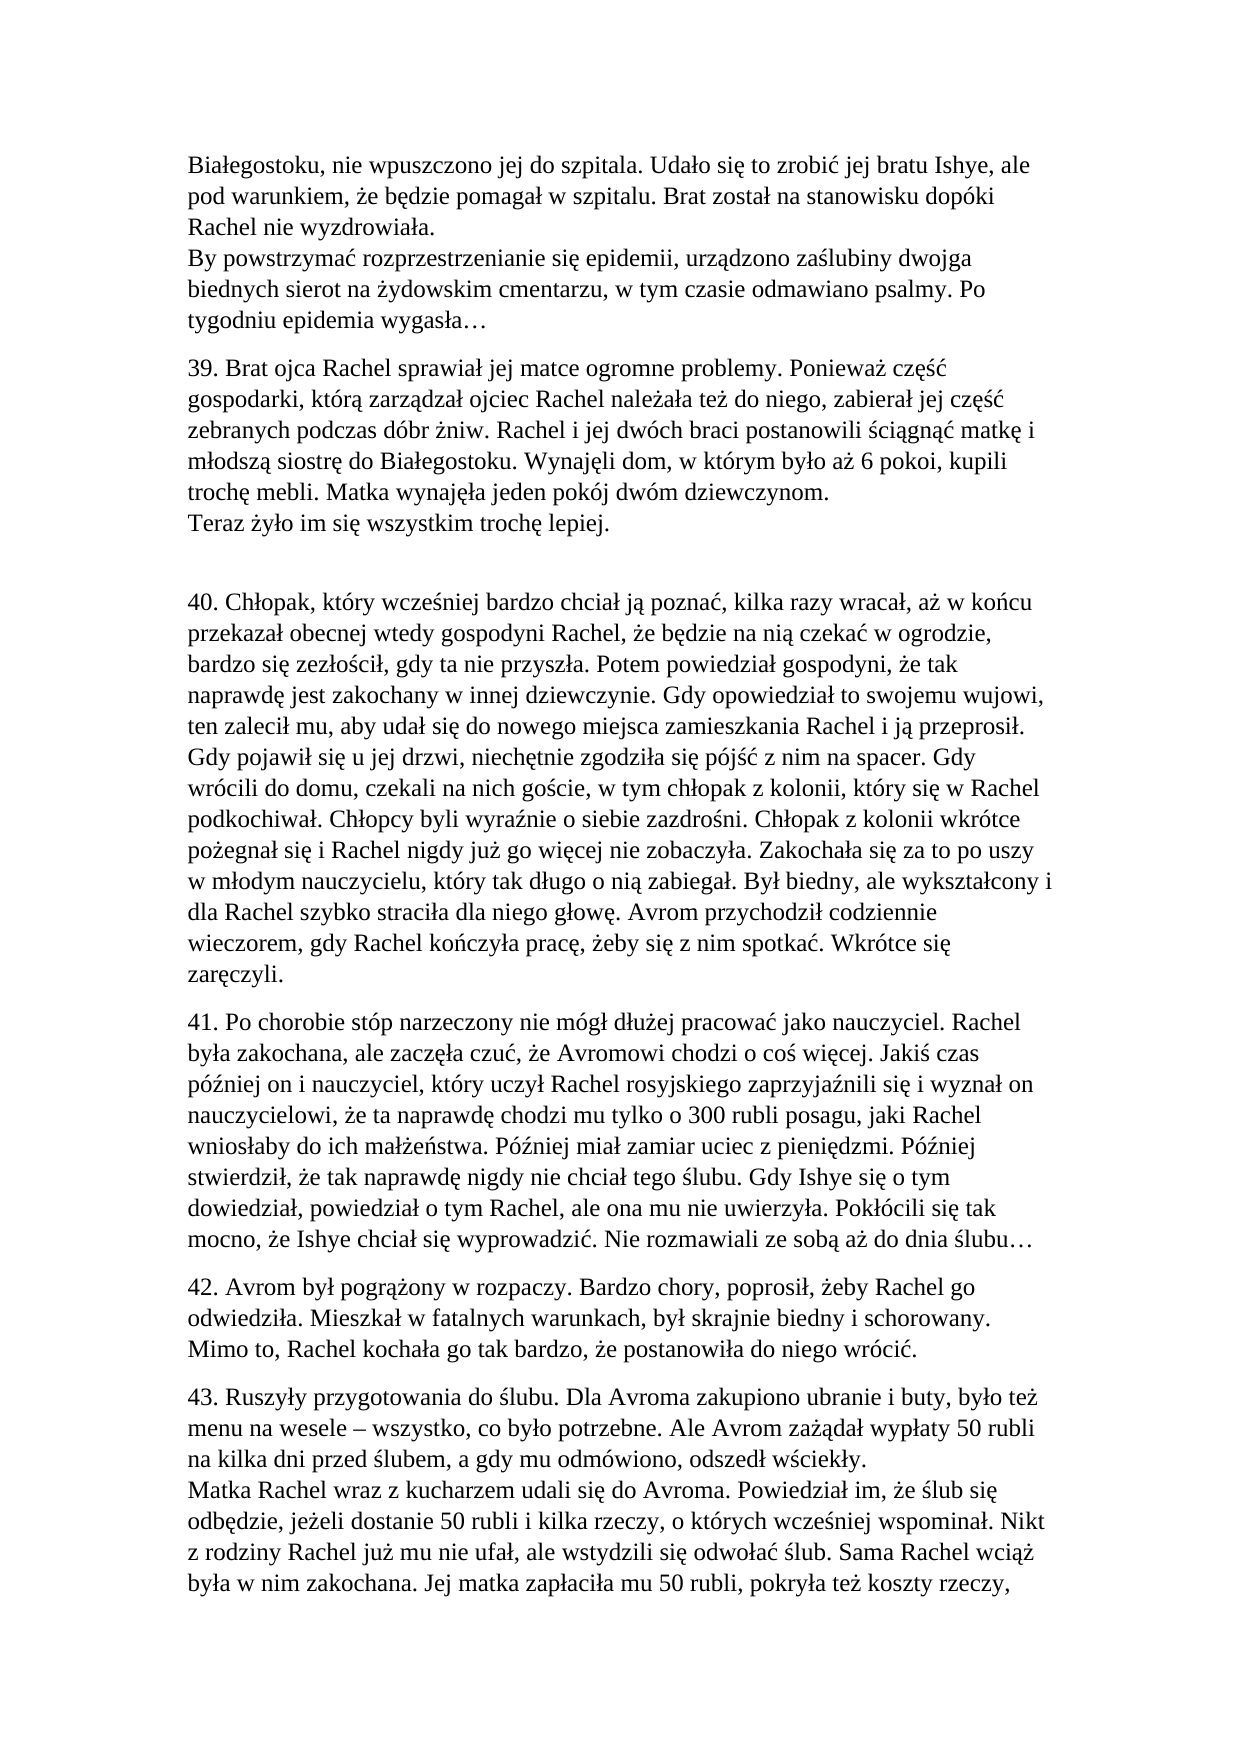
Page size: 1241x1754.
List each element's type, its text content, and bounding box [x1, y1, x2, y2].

text Białegostoku, nie wpuszczono jej do szpitala. Udało się to zrobić jej bratu Ishye, ale pod warunkiem, że będzie pomagał w szpitalu. Brat został na stanowisku dopóki Rachel nie wyzdrowiała. By powstrzymać rozprzestrzenianie się epidemii, urządzono zaślubiny dwojga biednych sierot na żydowskim cmentarzu, w tym czasie odmawiano psalmy. Po tygodniu epidemia wygasła… [187, 150, 1053, 334]
text 43. Ruszyły przygotowania do ślubu. Dla Avroma zakupiono ubranie i buty, było też menu na wesele – wszystko, co było potrzebne. Ale Avrom zażądał wypłaty 50 rubli na kilka dni przed ślubem, a gdy mu odmówiono, odszedł wściekły. Matka Rachel wraz z kucharzem udali się do Avroma. Powiedział im, że ślub się odbędzie, jeżeli dostanie 50 rubli i kilka rzeczy, o których wcześniej wspominał. Nikt z rodziny Rachel już mu nie ufał, ale wstydzili się odwołać ślub. Sama Rachel wciąż była w nim zakochana. Jej matka zapłaciła mu 50 rubli, pokryła też koszty rzeczy, [187, 1382, 1053, 1597]
text 39. Brat ojca Rachel sprawiał jej matce ogromne problemy. Ponieważ część gospodarki, którą zarządzał ojciec Rachel należała też do niego, zabierał jej część zebranych podczas dóbr żniw. Rachel i jej dwóch braci postanowili ściągnąć matkę i młodszą siostrę do Białegostoku. Wynajęli dom, w którym było aż 6 pokoi, kupili trochę mebli. Matka wynajęła jeden pokój dwóm dziewczynom. Teraz żyło im się wszystkim trochę lepiej. [187, 353, 1053, 568]
text 42. Avrom był pogrążony w rozpaczy. Bardzo chory, poprosił, żeby Rachel go odwiedziła. Mieszkał w fatalnych warunkach, był skrajnie biedny i schorowany. Mimo to, Rachel kochała go tak bardzo, że postanowiła do niego wrócić. [187, 1272, 1053, 1363]
text 40. Chłopak, który wcześniej bardzo chciał ją poznać, kilka razy wracał, aż w końcu przekazał obecnej wtedy gospodyni Rachel, że będzie na nią czekać w ogrodzie, bardzo się zezłościł, gdy ta nie przyszła. Potem powiedział gospodyni, że tak naprawdę jest zakochany w innej dziewczynie. Gdy opowiedział to swojemu wujowi, ten zalecił mu, aby udał się do nowego miejsca zamieszkania Rachel i ją przeprosił. Gdy pojawił się u jej drzwi, niechętnie zgodziła się pójść z nim na spacer. Gdy wrócili do domu, czekali na nich goście, w tym chłopak z kolonii, który się w Rachel podkochiwał. Chłopcy byli wyraźnie o siebie zazdrośni. Chłopak z kolonii wkrótce pożegnał się i Rachel nigdy już go więcej nie zobaczyła. Zakochała się za to po uszy w młodym nauczycielu, który tak długo o nią zabiegał. Był biedny, ale wykształcony i dla Rachel szybko straciła dla niego głowę. Avrom przychodził codziennie wieczorem, gdy Rachel kończyła pracę, żeby się z nim spotkać. Wkrótce się zaręczyli. [187, 587, 1053, 988]
text 41. Po chorobie stóp narzeczony nie mógł dłużej pracować jako nauczyciel. Rachel była zakochana, ale zaczęła czuć, że Avromowi chodzi o coś więcej. Jakiś czas później on i nauczyciel, który uczył Rachel rosyjskiego zaprzyjaźnili się i wyznał on nauczycielowi, że ta naprawdę chodzi mu tylko o 300 rubli posagu, jaki Rachel wniosłaby do ich małżeństwa. Później miał zamiar uciec z pieniędzmi. Później stwierdził, że tak naprawdę nigdy nie chciał tego ślubu. Gdy Ishye się o tym dowiedział, powiedział o tym Rachel, ale ona mu nie uwierzyła. Pokłócili się tak mocno, że Ishye chciał się wyprowadzić. Nie rozmawiali ze sobą aż do dnia ślubu… [187, 1007, 1053, 1253]
